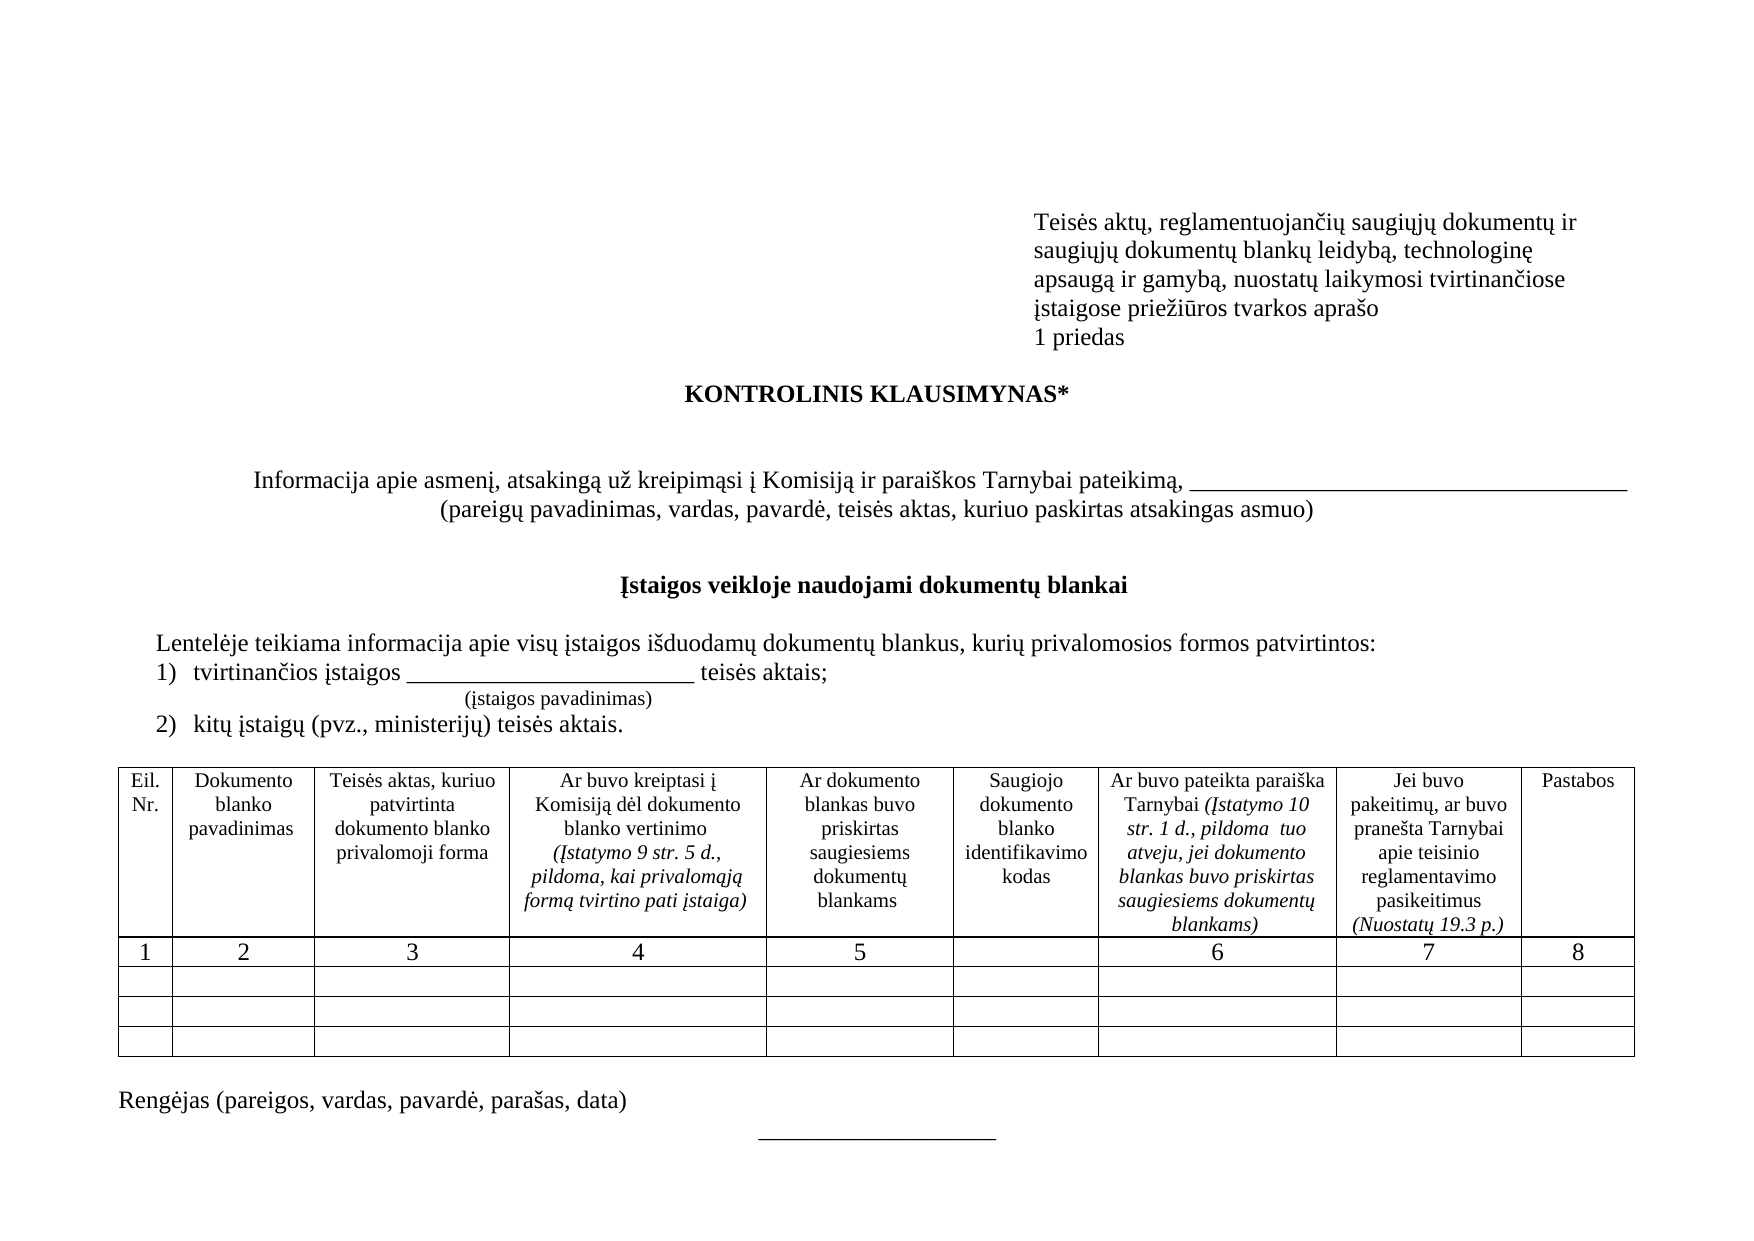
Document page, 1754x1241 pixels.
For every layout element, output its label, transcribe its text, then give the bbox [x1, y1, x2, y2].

table_cell 2 [173, 938, 314, 966]
table_cell [1522, 997, 1634, 1026]
table_header Pastabos [1522, 768, 1634, 936]
table_cell [315, 997, 509, 1026]
table_cell [954, 938, 1098, 966]
table_cell [954, 967, 1098, 996]
table_cell [1099, 1027, 1336, 1056]
table_header Ar buvo pateikta paraiška Tarnybai (Įstatymo 10 str. 1 d., pildoma tuo atveju, jei dokumento blankas buvo priskirtas saugiesiems dokumentų blankams) [1099, 768, 1336, 936]
table_header Saugiojo dokumento blanko identifikavimo kodas [954, 768, 1098, 936]
text Įstaigos veikloje naudojami dokumentų blankai [118, 570, 1636, 599]
text Informacija apie asmenį, atsakingą už kreipimąsi į Komisiją ir paraiškos Tarnybai pateikimą, ___________________________________ [118, 465, 1636, 494]
table_header Jei buvo pakeitimų, ar buvo pranešta Tarnybai apie teisinio reglamentavimo pasikeitimus (Nuostatų 19.3 p.) [1337, 768, 1521, 936]
table_cell 8 [1522, 938, 1634, 966]
text Teisės aktų, reglamentuojančių saugiųjų dokumentų ir [118, 207, 1636, 235]
table_header Ar buvo kreiptasi į Komisiją dėl dokumento blanko vertinimo (Įstatymo 9 str. 5 d., pildoma, kai privalomąją formą tvirtino pati įstaiga) [510, 768, 766, 936]
table_cell 5 [767, 938, 953, 966]
table_cell [315, 967, 509, 996]
table_cell [954, 1027, 1098, 1056]
table_cell [767, 997, 953, 1026]
table_cell 1 [119, 938, 172, 966]
table_cell [119, 967, 172, 996]
table_cell 3 [315, 938, 509, 966]
table_cell [954, 997, 1098, 1026]
table_cell [1337, 1027, 1521, 1056]
table_cell [173, 967, 314, 996]
text (įstaigos pavadinimas) [193, 685, 1636, 709]
table_cell [1337, 997, 1521, 1026]
text saugiųjų dokumentų blankų leidybą, technologinę [118, 235, 1636, 264]
table_cell [119, 1027, 172, 1056]
text KONTROLINIS KLAUSIMYNAS* [118, 379, 1636, 408]
table_cell [1099, 997, 1336, 1026]
table_header Ar dokumento blankas buvo priskirtas saugiesiems dokumentų blankams [767, 768, 953, 936]
text ___________________ [118, 1114, 1636, 1143]
table_header Eil. Nr. [119, 768, 172, 936]
table_cell [1337, 967, 1521, 996]
table_header Teisės aktas, kuriuo patvirtinta dokumento blanko privalomoji forma [315, 768, 509, 936]
table_cell [173, 1027, 314, 1056]
text Rengėjas (pareigos, vardas, pavardė, parašas, data) [118, 1085, 1636, 1114]
table_cell [1522, 1027, 1634, 1056]
text 2) kitų įstaigų (pvz., ministerijų) teisės aktais. [156, 709, 1636, 738]
text Lentelėje teikiama informacija apie visų įstaigos išduodamų dokumentų blankus, kurių privalomosios formos patvirtintos: [118, 628, 1636, 657]
text 1 priedas [118, 322, 1636, 350]
table_cell [1099, 967, 1336, 996]
text apsaugą ir gamybą, nuostatų laikymosi tvirtinančiose [118, 264, 1636, 293]
table_header Dokumento blanko pavadinimas [173, 768, 314, 936]
table_cell [173, 997, 314, 1026]
table_cell [510, 997, 766, 1026]
table_cell [767, 967, 953, 996]
text įstaigose priežiūros tvarkos aprašo [118, 293, 1636, 322]
table_cell [119, 997, 172, 1026]
table_cell 7 [1337, 938, 1521, 966]
table_cell [767, 1027, 953, 1056]
table_cell [315, 1027, 509, 1056]
text 1) tvirtinančios įstaigos _______________________ teisės aktais; [156, 657, 1636, 685]
table_cell [510, 1027, 766, 1056]
table_cell 6 [1099, 938, 1336, 966]
text (pareigų pavadinimas, vardas, pavardė, teisės aktas, kuriuo paskirtas atsakingas asmuo) [118, 494, 1636, 523]
table_cell [1522, 967, 1634, 996]
table_cell 4 [510, 938, 766, 966]
table_cell [510, 967, 766, 996]
